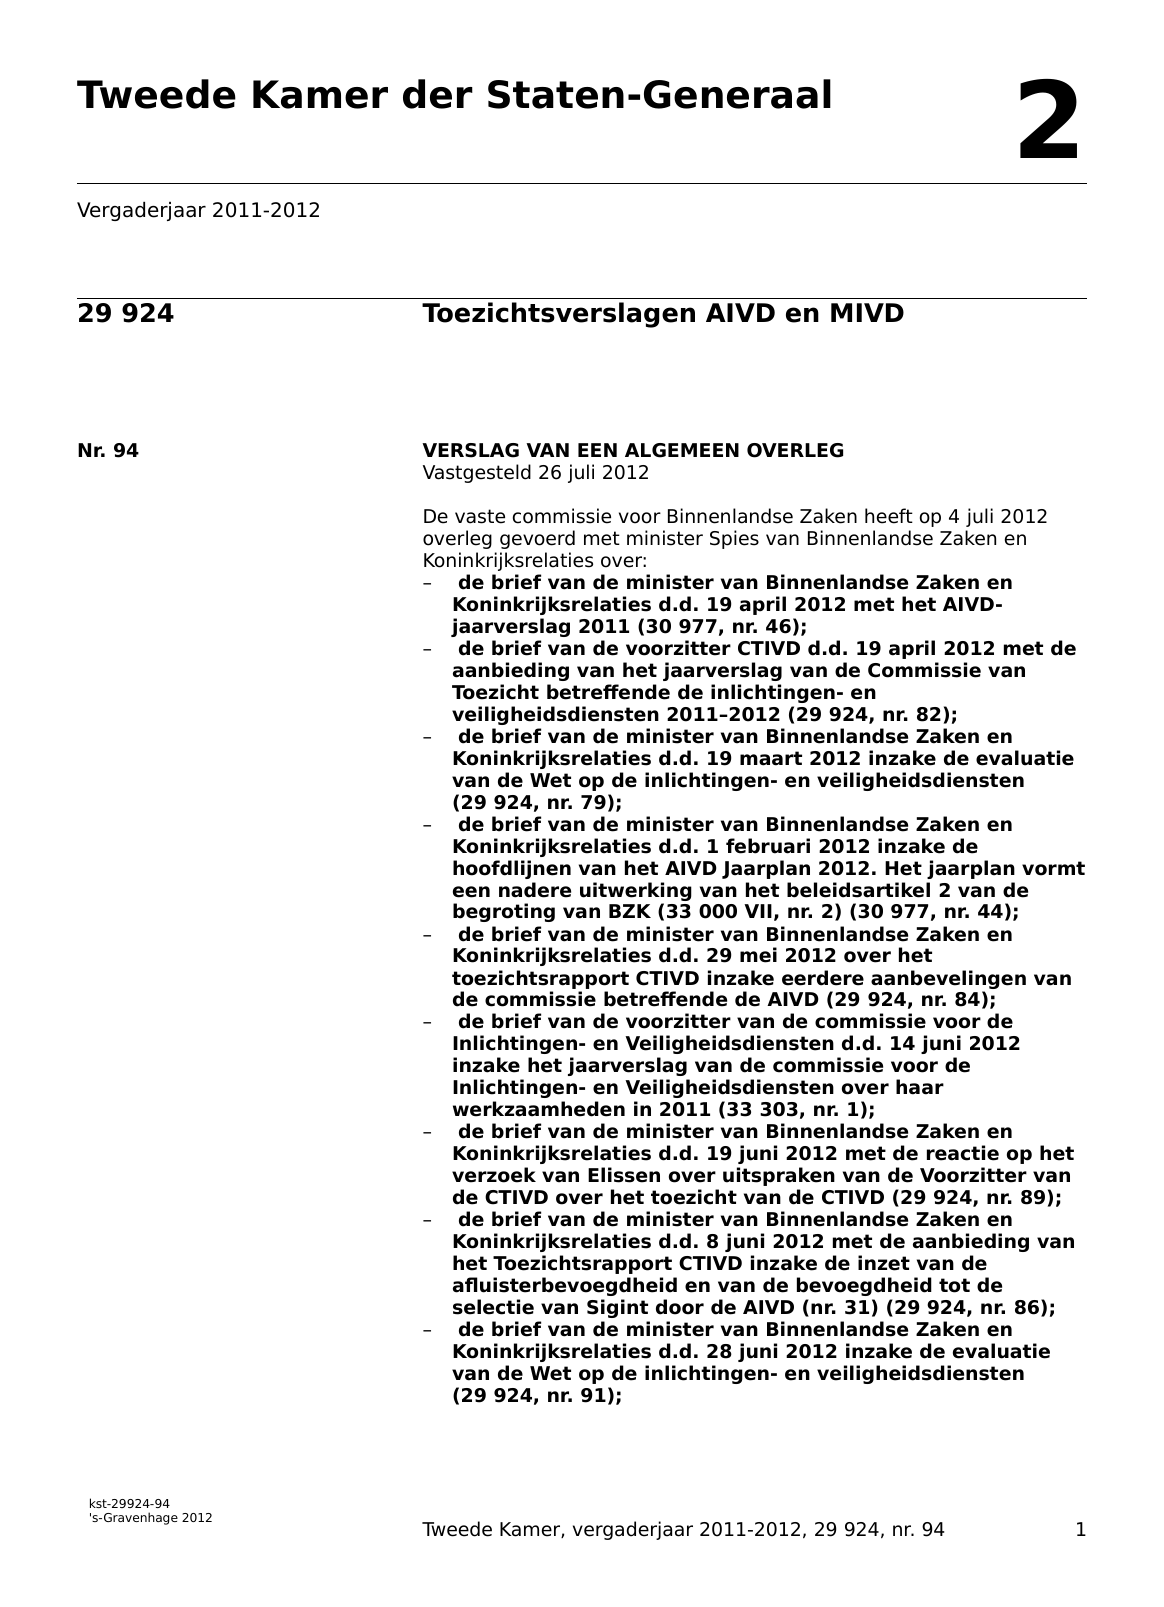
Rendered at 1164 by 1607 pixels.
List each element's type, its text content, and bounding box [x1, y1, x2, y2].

text – de brief van de minister van Binnenlandse Zaken en Koninkrijksrelaties d.d. 19 april 2012 met het AIVD-jaarverslag 2011 (30 977, nr. 46); [422, 572, 1087, 638]
text – de brief van de voorzitter van de commissie voor de Inlichtingen- en Veiligheidsdiensten d.d. 14 juni 2012 inzake het jaarverslag van de commissie voor de Inlichtingen- en Veiligheidsdiensten over haar werkzaamheden in 2011 (33 303, nr. 1); [422, 1011, 1087, 1121]
text – de brief van de minister van Binnenlandse Zaken en Koninkrijksrelaties d.d. 19 maart 2012 inzake de evaluatie van de Wet op de inlichtingen- en veiligheidsdiensten (29 924, nr. 79); [422, 726, 1087, 813]
text Vastgesteld 26 juli 2012 [422, 462, 1087, 484]
text – de brief van de minister van Binnenlandse Zaken en Koninkrijksrelaties d.d. 8 juni 2012 met de aanbieding van het Toezichtsrapport CTIVD inzake de inzet van de afluisterbevoegdheid en van de bevoegdheid tot de selectie van Sigint door de AIVD (nr. 31) (29 924, nr. 86); [422, 1209, 1087, 1319]
subtitle Nr. 94 VERSLAG VAN EEN ALGEMEEN OVERLEG [77, 440, 1087, 462]
text – de brief van de voorzitter CTIVD d.d. 19 april 2012 met de aanbieding van het jaarverslag van de Commissie van Toezicht betreffende de inlichtingen- en veiligheidsdiensten 2011–2012 (29 924, nr. 82); [422, 638, 1087, 726]
text kst-29924-94 [88, 1497, 323, 1511]
table_header 2 [886, 59, 1087, 183]
text – de brief van de minister van Binnenlandse Zaken en Koninkrijksrelaties d.d. 19 juni 2012 met de reactie op het verzoek van Elissen over uitspraken van de Voorzitter van de CTIVD over het toezicht van de CTIVD (29 924, nr. 89); [422, 1121, 1087, 1209]
text – de brief van de minister van Binnenlandse Zaken en Koninkrijksrelaties d.d. 29 mei 2012 over het toezichtsrapport CTIVD inzake eerdere aanbevelingen van de commissie betreffende de AIVD (29 924, nr. 84); [422, 923, 1087, 1011]
subtitle 29 924 Toezichtsverslagen AIVD en MIVD [77, 299, 1087, 329]
table_header Tweede Kamer der Staten-Generaal [77, 59, 886, 183]
table_cell Vergaderjaar 2011-2012 [77, 184, 1087, 298]
text – de brief van de minister van Binnenlandse Zaken en Koninkrijksrelaties d.d. 1 februari 2012 inzake de hoofdlijnen van het AIVD Jaarplan 2012. Het jaarplan vormt een nadere uitwerking van het beleidsartikel 2 van de begroting van BZK (33 000 VII, nr. 2) (30 977, nr. 44); [422, 813, 1087, 923]
text De vaste commissie voor Binnenlandse Zaken heeft op 4 juli 2012 overleg gevoerd met minister Spies van Binnenlandse Zaken en Koninkrijksrelaties over: [422, 506, 1087, 572]
text – de brief van de minister van Binnenlandse Zaken en Koninkrijksrelaties d.d. 28 juni 2012 inzake de evaluatie van de Wet op de inlichtingen- en veiligheidsdiensten (29 924, nr. 91); [422, 1319, 1087, 1407]
text 's-Gravenhage 2012 [88, 1511, 323, 1525]
